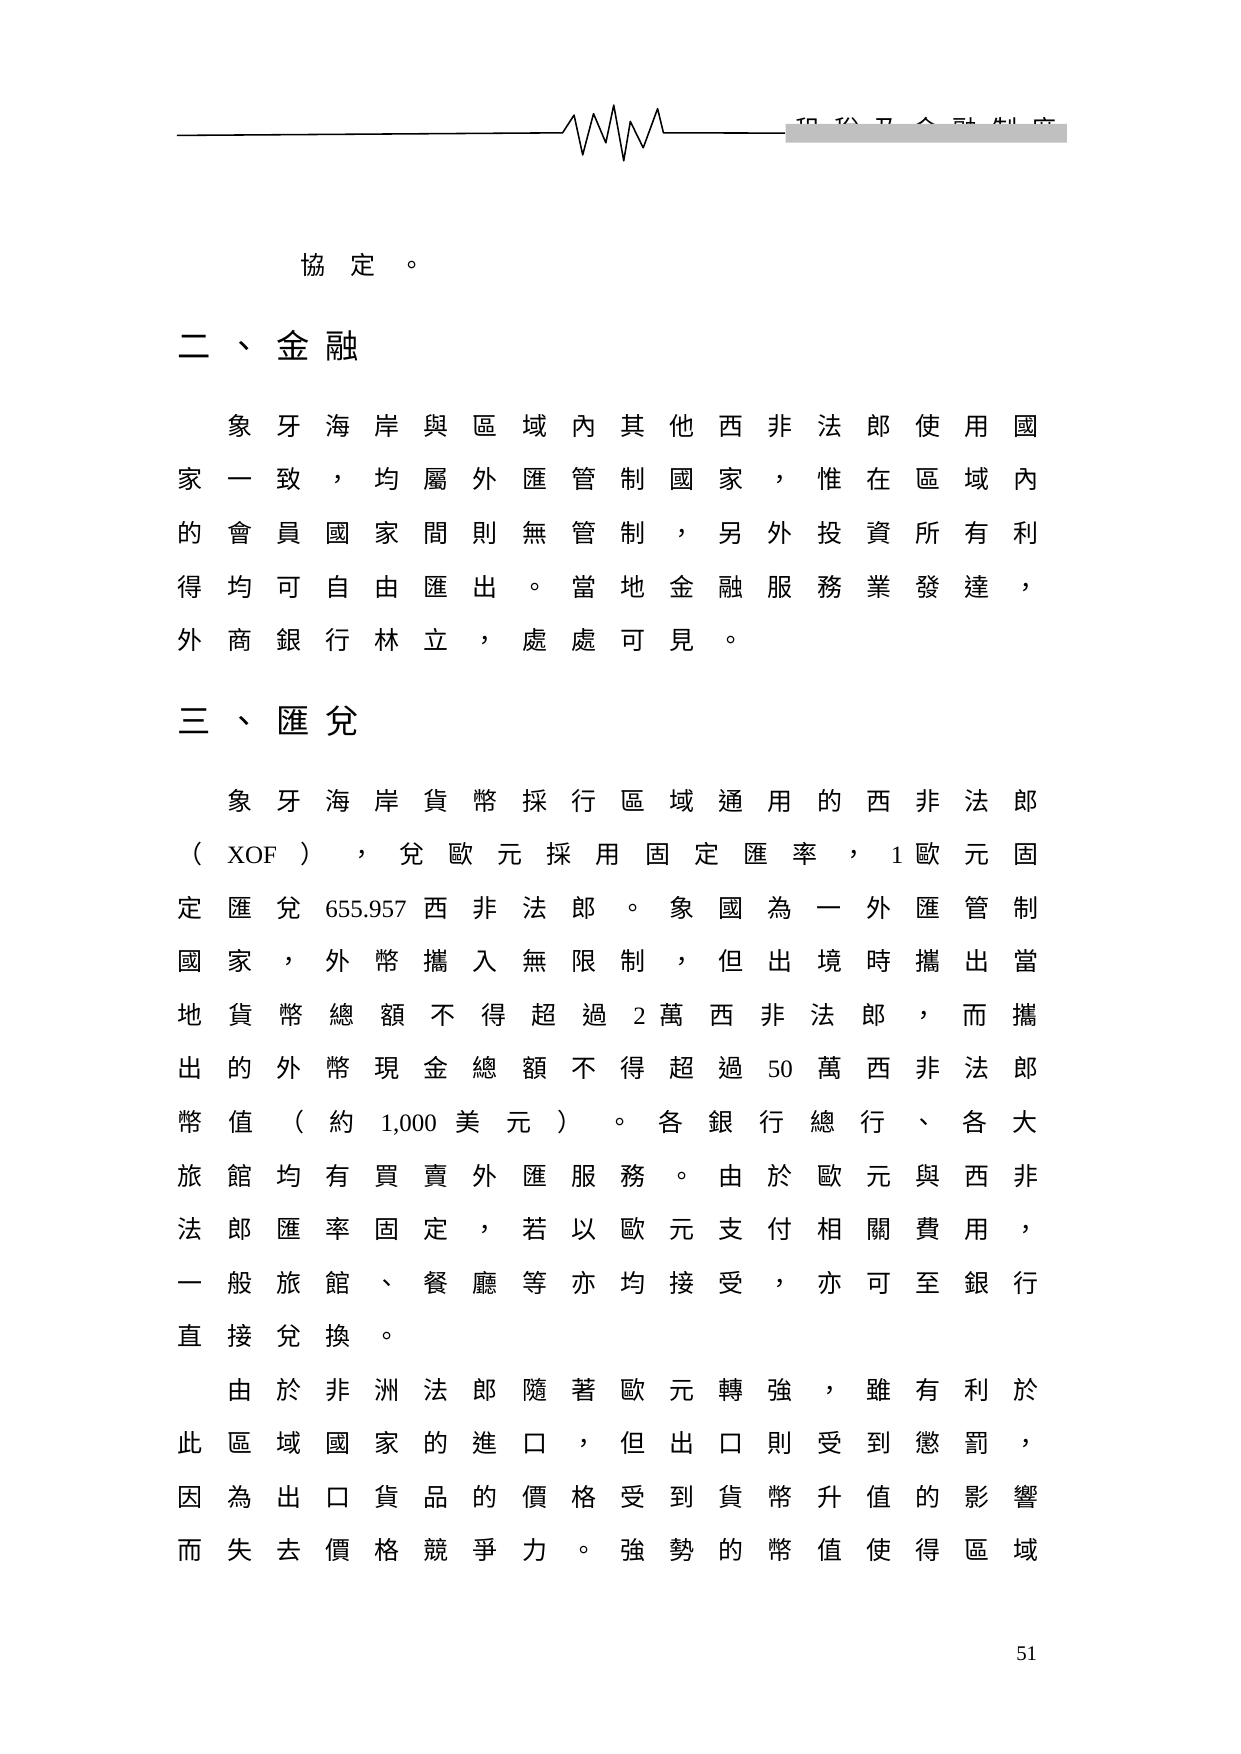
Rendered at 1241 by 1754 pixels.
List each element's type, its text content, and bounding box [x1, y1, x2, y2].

text 象牙海岸與區域內其他西非法郎使用國家一致，均屬外匯管制國家，惟在區域內的會員國家間則無管制，另外投資所有利得均可自由匯出。當地金融服務業發達，外商銀行林立，處處可見。 [178, 398, 1063, 666]
text 象牙海岸貨幣採行區域通用的西非法郎（XOF），兌歐元採用固定匯率，1歐元固定匯兌655.957西非法郎。象國為一外匯管制國家，外幣攜入無限制，但出境時攜出當地貨幣總額不得超過2萬西非法郎，而攜出的外幣現金總額不得超過50萬西非法郎幣值（約1,000美元）。各銀行總行、各大旅館均有買賣外匯服務。由於歐元與西非法郎匯率固定，若以歐元支付相關費用，一般旅館、餐廳等亦均接受，亦可至銀行直接兌換。 [178, 773, 1063, 1362]
text 由於非洲法郎隨著歐元轉強，雖有利於此區域國家的進口，但出口則受到懲罰，因為出口貨品的價格受到貨幣升值的影響而失去價格競爭力。強勢的幣值使得區域內國家較難發展其工業，因為進口商可以較低的價格從國外進口工業製品，打擊國內製造業，故強勢的非洲法郎阻礙了這些中西非國家的經濟發展。查德曾揚言要發行自己的貨幣，以擺脫阻礙非洲經濟發展的「桎梏」，但其他成員國則以貨幣穩定為優先考量。這些國家希望保留非洲法郎，但同時具有較多的靈活性：較寬鬆的貨幣政策，使匯率更具彈性，亦即解除非洲法郎與歐元的掛鉤，並增加與其他國際性貨幣（如美元等）之聯繫。 [178, 1362, 1063, 1576]
text 三、匯兌 [178, 692, 1063, 746]
text 協定。 [276, 237, 1063, 291]
text 二、金融 [178, 317, 1063, 371]
